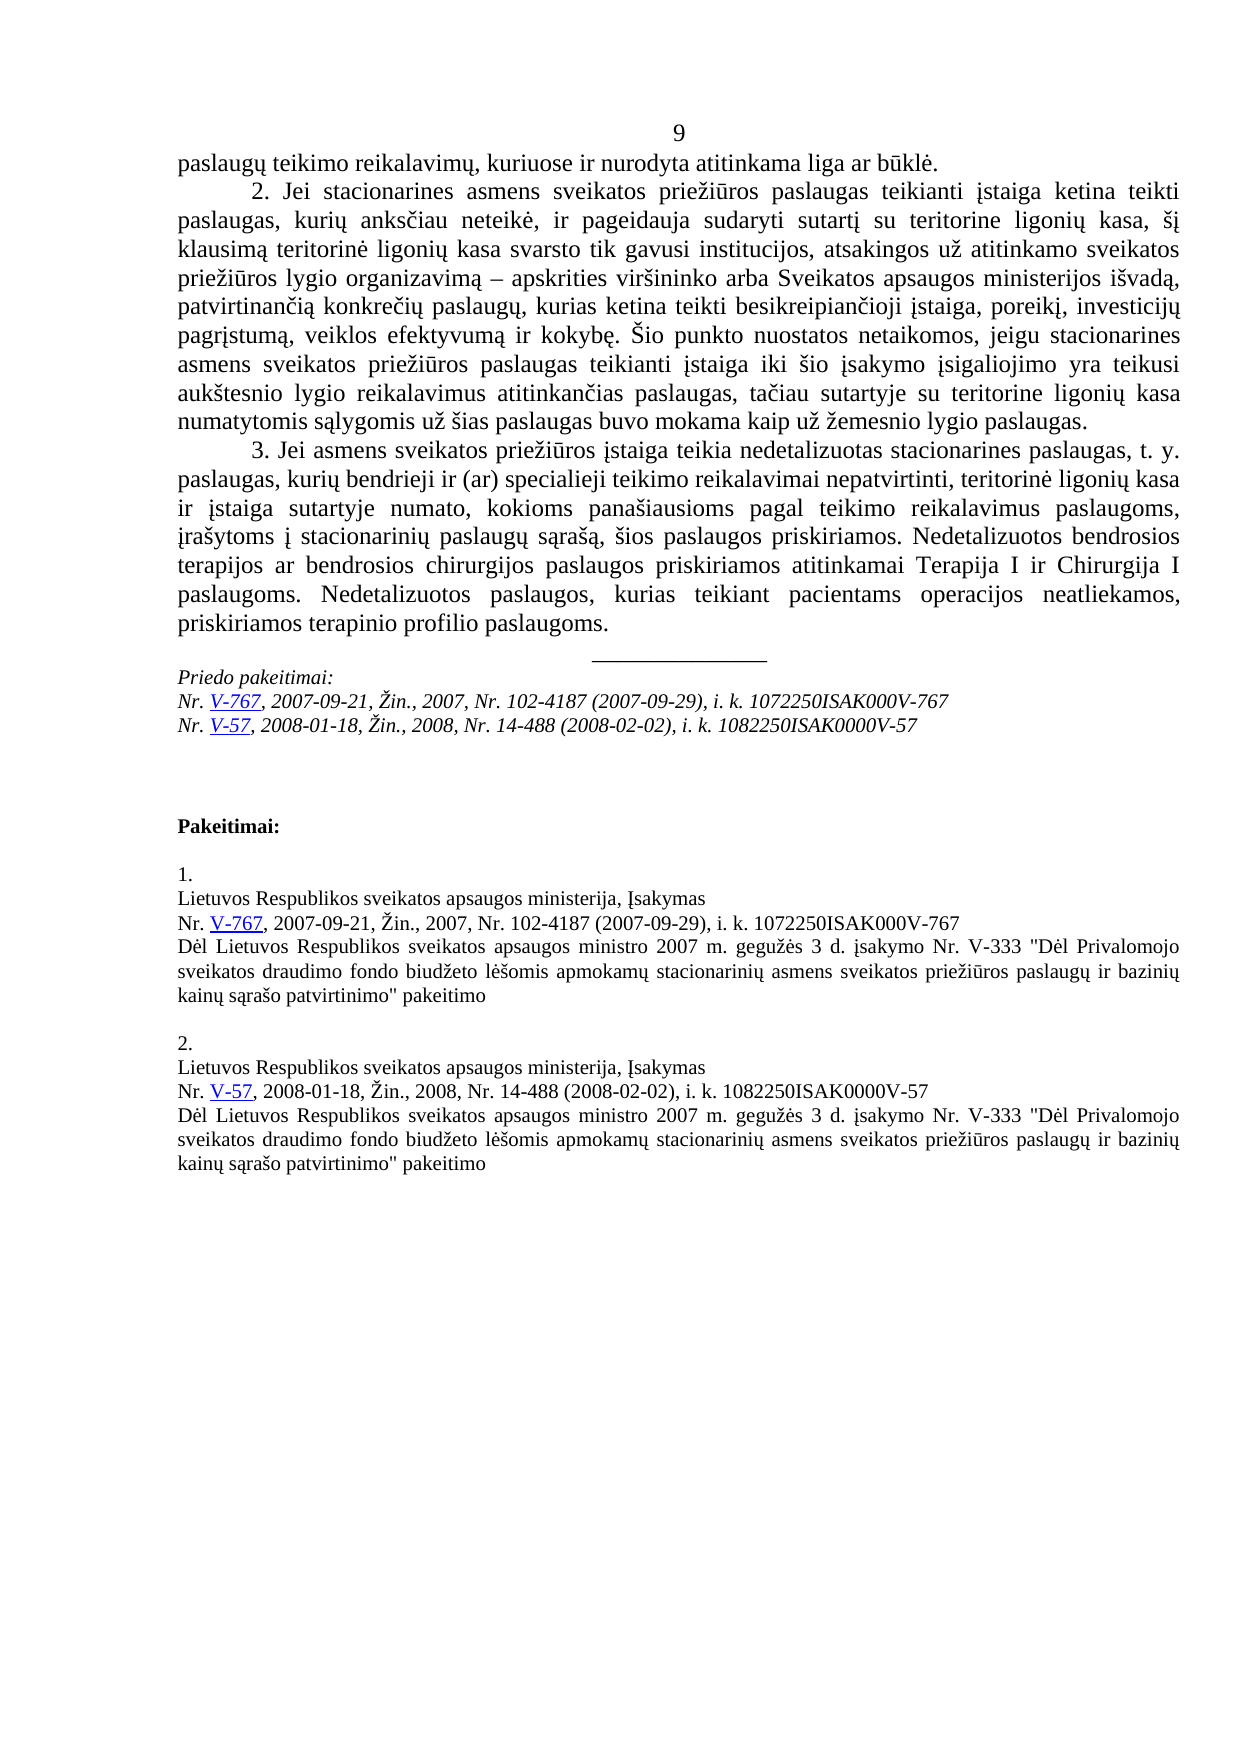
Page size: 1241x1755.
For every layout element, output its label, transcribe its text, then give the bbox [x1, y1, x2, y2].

text Nr. V-57, 2008-01-18, Žin., 2008, Nr. 14-488 (2008-02-02), i. k. 1082250ISAK0000V-57 [177, 713, 1181, 737]
text paslaugų teikimo reikalavimų, kuriuose ir nurodyta atitinkama liga ar būklė. [177, 148, 1181, 176]
text Lietuvos Respublikos sveikatos apsaugos ministerija, Įsakymas [177, 1055, 1181, 1079]
text ______________ [177, 636, 1181, 665]
text Dėl Lietuvos Respublikos sveikatos apsaugos ministro 2007 m. gegužės 3 d. įsakymo Nr. V-333 "Dėl Privalomojo sveikatos draudimo fondo biudžeto lėšomis apmokamų stacionarinių asmens sveikatos priežiūros paslaugų ir bazinių kainų sąrašo patvirtinimo" pakeitimo [177, 1103, 1181, 1175]
text 2. Jei stacionarines asmens sveikatos priežiūros paslaugas teikianti įstaiga ketina teikti paslaugas, kurių anksčiau neteikė, ir pageidauja sudaryti sutartį su teritorine ligonių kasa, šį klausimą teritorinė ligonių kasa svarsto tik gavusi institucijos, atsakingos už atitinkamo sveikatos priežiūros lygio organizavimą – apskrities viršininko arba Sveikatos apsaugos ministerijos išvadą, patvirtinančią konkrečių paslaugų, kurias ketina teikti besikreipiančioji įstaiga, poreikį, investicijų pagrįstumą, veiklos efektyvumą ir kokybę. Šio punkto nuostatos netaikomos, jeigu stacionarines asmens sveikatos priežiūros paslaugas teikianti įstaiga iki šio įsakymo įsigaliojimo yra teikusi aukštesnio lygio reikalavimus atitinkančias paslaugas, tačiau sutartyje su teritorine ligonių kasa numatytomis sąlygomis už šias paslaugas buvo mokama kaip už žemesnio lygio paslaugas. [177, 176, 1181, 435]
text Priedo pakeitimai: [177, 665, 1181, 689]
text 1. [177, 862, 1181, 886]
text Dėl Lietuvos Respublikos sveikatos apsaugos ministro 2007 m. gegužės 3 d. įsakymo Nr. V-333 "Dėl Privalomojo sveikatos draudimo fondo biudžeto lėšomis apmokamų stacionarinių asmens sveikatos priežiūros paslaugų ir bazinių kainų sąrašo patvirtinimo" pakeitimo [177, 934, 1181, 1007]
text Nr. V-767, 2007-09-21, Žin., 2007, Nr. 102-4187 (2007-09-29), i. k. 1072250ISAK000V-767 [177, 689, 1181, 713]
text 3. Jei asmens sveikatos priežiūros įstaiga teikia nedetalizuotas stacionarines paslaugas, t. y. paslaugas, kurių bendrieji ir (ar) specialieji teikimo reikalavimai nepatvirtinti, teritorinė ligonių kasa ir įstaiga sutartyje numato, kokioms panašiausioms pagal teikimo reikalavimus paslaugoms, įrašytoms į stacionarinių paslaugų sąrašą, šios paslaugos priskiriamos. Nedetalizuotos bendrosios terapijos ar bendrosios chirurgijos paslaugos priskiriamos atitinkamai Terapija I ir Chirurgija I paslaugoms. Nedetalizuotos paslaugos, kurias teikiant pacientams operacijos neatliekamos, priskiriamos terapinio profilio paslaugoms. [177, 435, 1181, 636]
text Lietuvos Respublikos sveikatos apsaugos ministerija, Įsakymas [177, 886, 1181, 910]
text Nr. V-767, 2007-09-21, Žin., 2007, Nr. 102-4187 (2007-09-29), i. k. 1072250ISAK000V-767 [177, 910, 1181, 934]
text Nr. V-57, 2008-01-18, Žin., 2008, Nr. 14-488 (2008-02-02), i. k. 1082250ISAK0000V-57 [177, 1079, 1181, 1103]
text Pakeitimai: [177, 814, 1181, 838]
text 2. [177, 1031, 1181, 1055]
